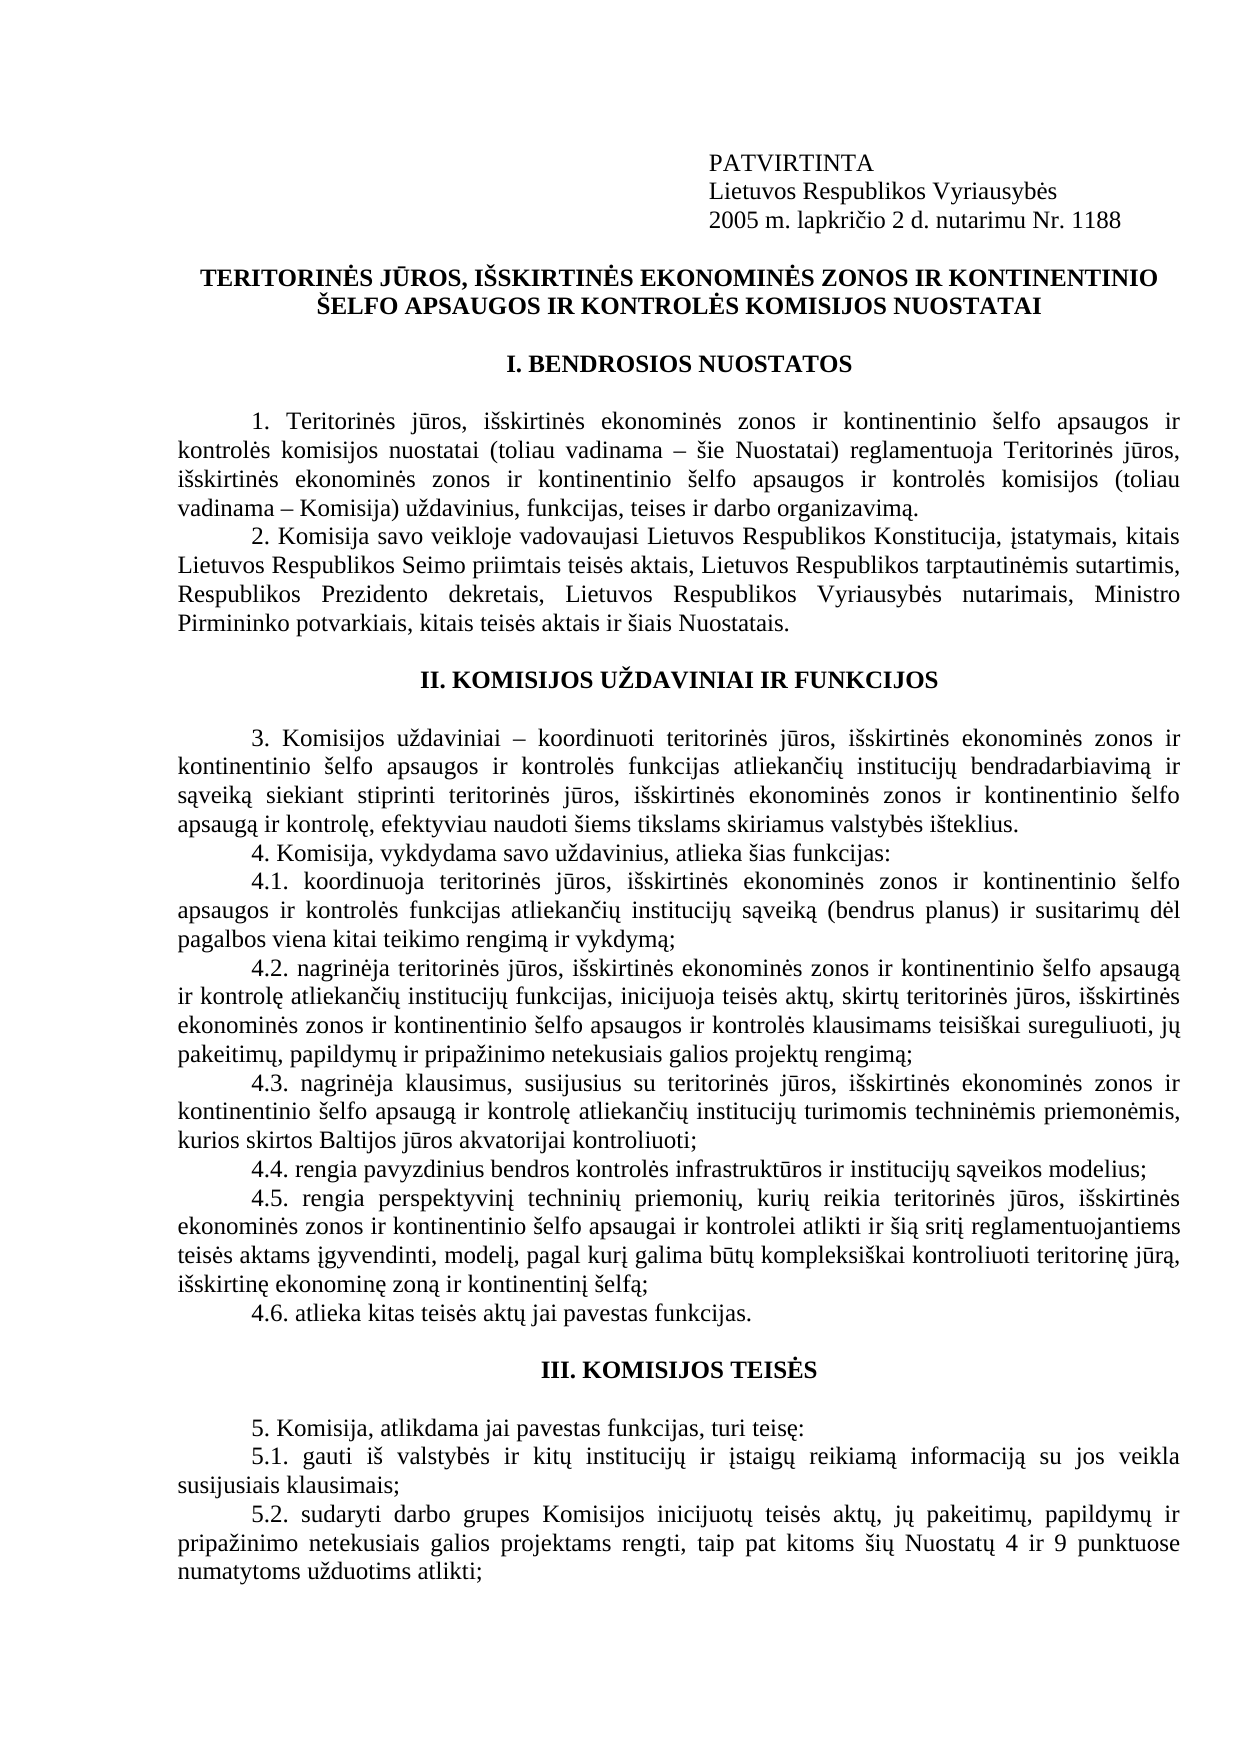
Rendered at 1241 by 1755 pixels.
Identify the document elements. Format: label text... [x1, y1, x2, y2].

text 1. Teritorinės jūros, išskirtinės ekonominės zonos ir kontinentinio šelfo apsaugos ir kontrolės komisijos nuostatai (toliau vadinama – šie Nuostatai) reglamentuoja Teritorinės jūros, išskirtinės ekonominės zonos ir kontinentinio šelfo apsaugos ir kontrolės komisijos (toliau vadinama – Komisija) uždavinius, funkcijas, teises ir darbo organizavimą. [177, 406, 1181, 521]
text 4.1. koordinuoja teritorinės jūros, išskirtinės ekonominės zonos ir kontinentinio šelfo apsaugos ir kontrolės funkcijas atliekančių institucijų sąveiką (bendrus planus) ir susitarimų dėl pagalbos viena kitai teikimo rengimą ir vykdymą; [177, 866, 1181, 953]
text 2. Komisija savo veikloje vadovaujasi Lietuvos Respublikos Konstitucija, įstatymais, kitais Lietuvos Respublikos Seimo priimtais teisės aktais, Lietuvos Respublikos tarptautinėmis sutartimis, Respublikos Prezidento dekretais, Lietuvos Respublikos Vyriausybės nutarimais, Ministro Pirmininko potvarkiais, kitais teisės aktais ir šiais Nuostatais. [177, 521, 1181, 636]
text 4.6. atlieka kitas teisės aktų jai pavestas funkcijas. [177, 1298, 1181, 1326]
text 3. Komisijos uždaviniai – koordinuoti teritorinės jūros, išskirtinės ekonominės zonos ir kontinentinio šelfo apsaugos ir kontrolės funkcijas atliekančių institucijų bendradarbiavimą ir sąveiką siekiant stiprinti teritorinės jūros, išskirtinės ekonominės zonos ir kontinentinio šelfo apsaugą ir kontrolę, efektyviau naudoti šiems tikslams skiriamus valstybės išteklius. [177, 723, 1181, 838]
text 2005 m. lapkričio 2 d. nutarimu Nr. 1188 [177, 205, 1181, 234]
text 4.2. nagrinėja teritorinės jūros, išskirtinės ekonominės zonos ir kontinentinio šelfo apsaugą ir kontrolę atliekančių institucijų funkcijas, inicijuoja teisės aktų, skirtų teritorinės jūros, išskirtinės ekonominės zonos ir kontinentinio šelfo apsaugos ir kontrolės klausimams teisiškai sureguliuoti, jų pakeitimų, papildymų ir pripažinimo netekusiais galios projektų rengimą; [177, 953, 1181, 1068]
text II. KOMISIJOS UŽDAVINIAI IR FUNKCIJOS [177, 665, 1181, 694]
text III. KOMISIJOS TEISĖS [177, 1355, 1181, 1384]
text 5.1. gauti iš valstybės ir kitų institucijų ir įstaigų reikiamą informaciją su jos veikla susijusiais klausimais; [177, 1441, 1181, 1499]
text 4. Komisija, vykdydama savo uždavinius, atlieka šias funkcijas: [177, 838, 1181, 866]
text I. BENDROSIOS NUOSTATOS [177, 349, 1181, 378]
text 5.2. sudaryti darbo grupes Komisijos inicijuotų teisės aktų, jų pakeitimų, papildymų ir pripažinimo netekusiais galios projektams rengti, taip pat kitoms šių Nuostatų 4 ir 9 punktuose numatytoms užduotims atlikti; [177, 1499, 1181, 1585]
text PATVIRTINTA [177, 148, 1181, 176]
text 5. Komisija, atlikdama jai pavestas funkcijas, turi teisę: [177, 1413, 1181, 1441]
text 4.4. rengia pavyzdinius bendros kontrolės infrastruktūros ir institucijų sąveikos modelius; [177, 1154, 1181, 1183]
text 4.5. rengia perspektyvinį techninių priemonių, kurių reikia teritorinės jūros, išskirtinės ekonominės zonos ir kontinentinio šelfo apsaugai ir kontrolei atlikti ir šią sritį reglamentuojantiems teisės aktams įgyvendinti, modelį, pagal kurį galima būtų kompleksiškai kontroliuoti teritorinę jūrą, išskirtinę ekonominę zoną ir kontinentinį šelfą; [177, 1183, 1181, 1298]
text Lietuvos Respublikos Vyriausybės [177, 176, 1181, 205]
text TERITORINĖS JŪROS, IŠSKIRTINĖS EKONOMINĖS ZONOS IR KONTINENTINIO ŠELFO APSAUGOS IR KONTROLĖS KOMISIJOS NUOSTATAI [177, 263, 1181, 320]
text 4.3. nagrinėja klausimus, susijusius su teritorinės jūros, išskirtinės ekonominės zonos ir kontinentinio šelfo apsaugą ir kontrolę atliekančių institucijų turimomis techninėmis priemonėmis, kurios skirtos Baltijos jūros akvatorijai kontroliuoti; [177, 1068, 1181, 1154]
